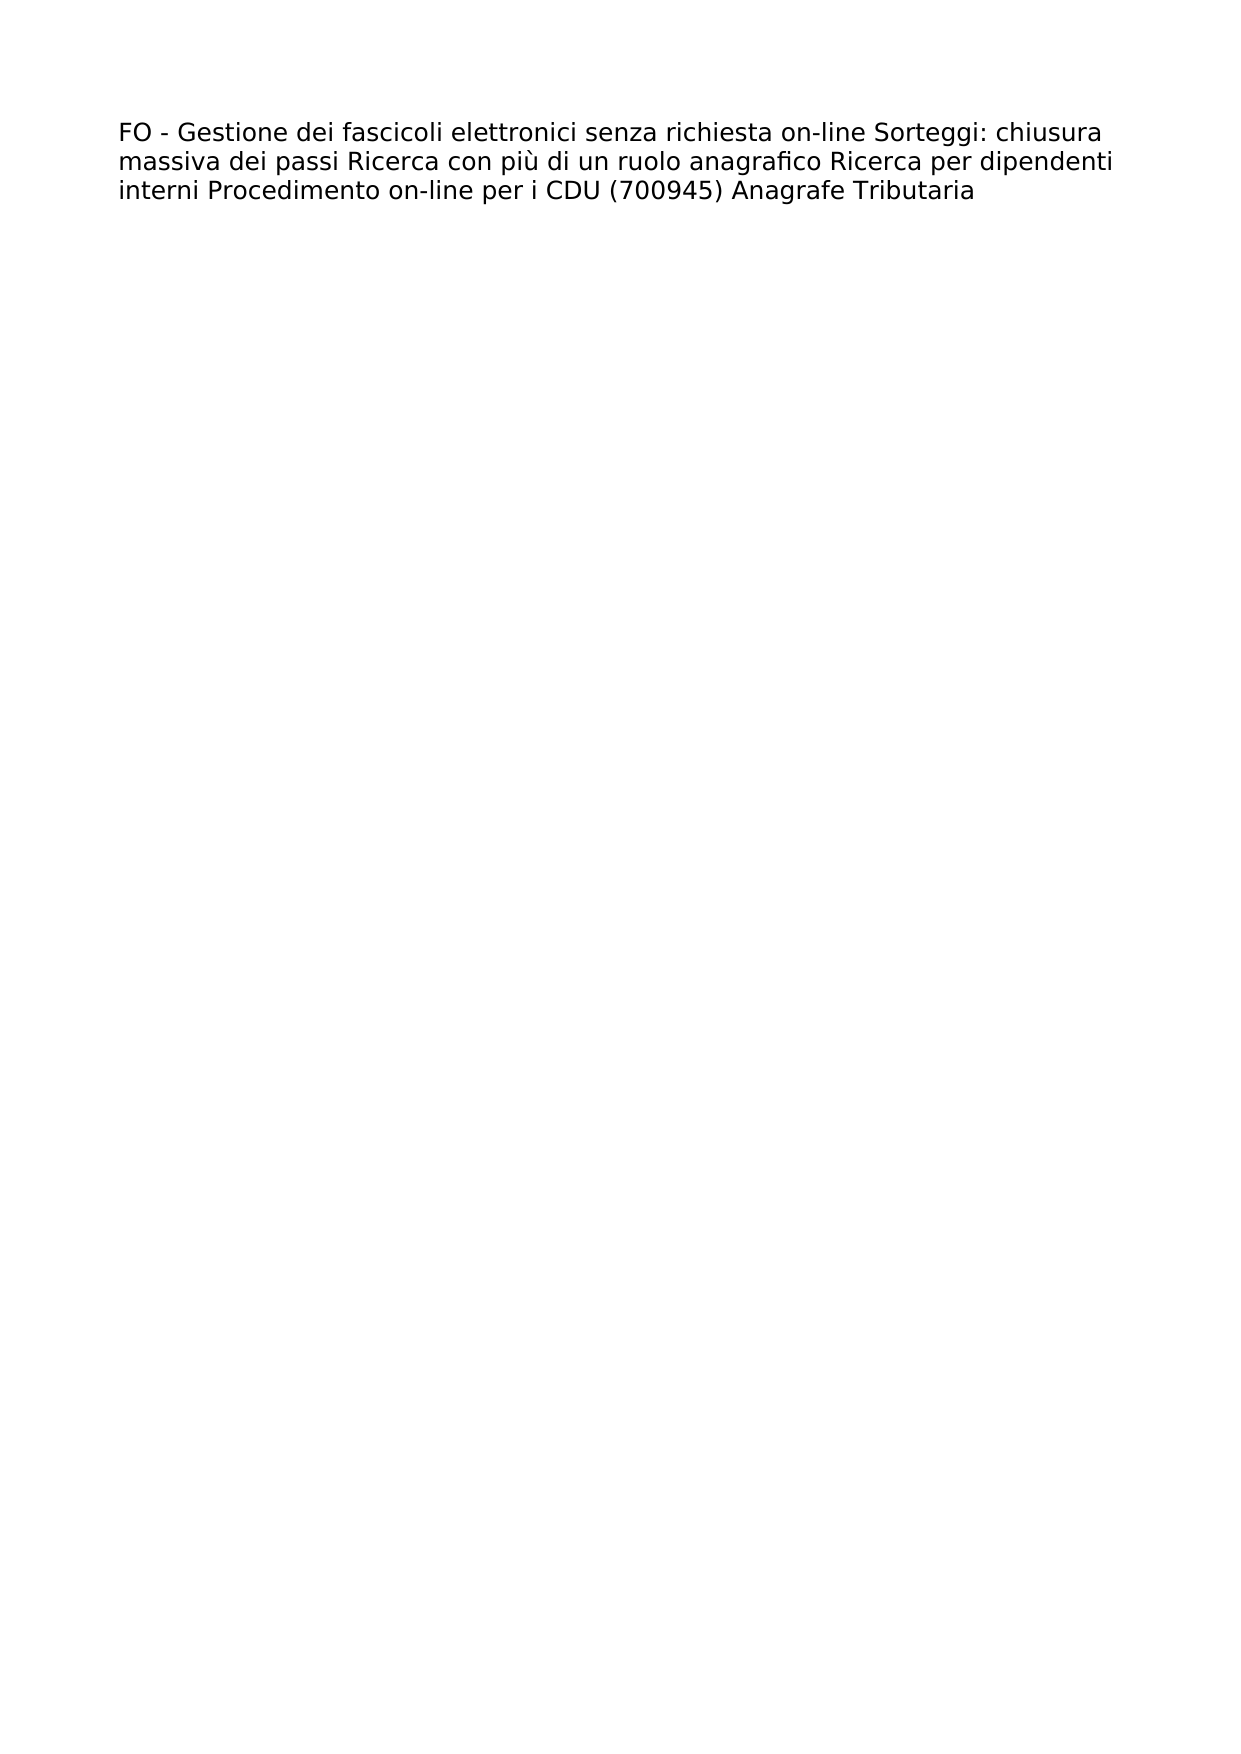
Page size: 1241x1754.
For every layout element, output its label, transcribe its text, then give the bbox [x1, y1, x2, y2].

text FO - Gestione dei fascicoli elettronici senza richiesta on-line Sorteggi: chiusura massiva dei passi Ricerca con più di un ruolo anagrafico Ricerca per dipendenti interni Procedimento on-line per i CDU (700945) Anagrafe Tributaria [118, 118, 1122, 206]
